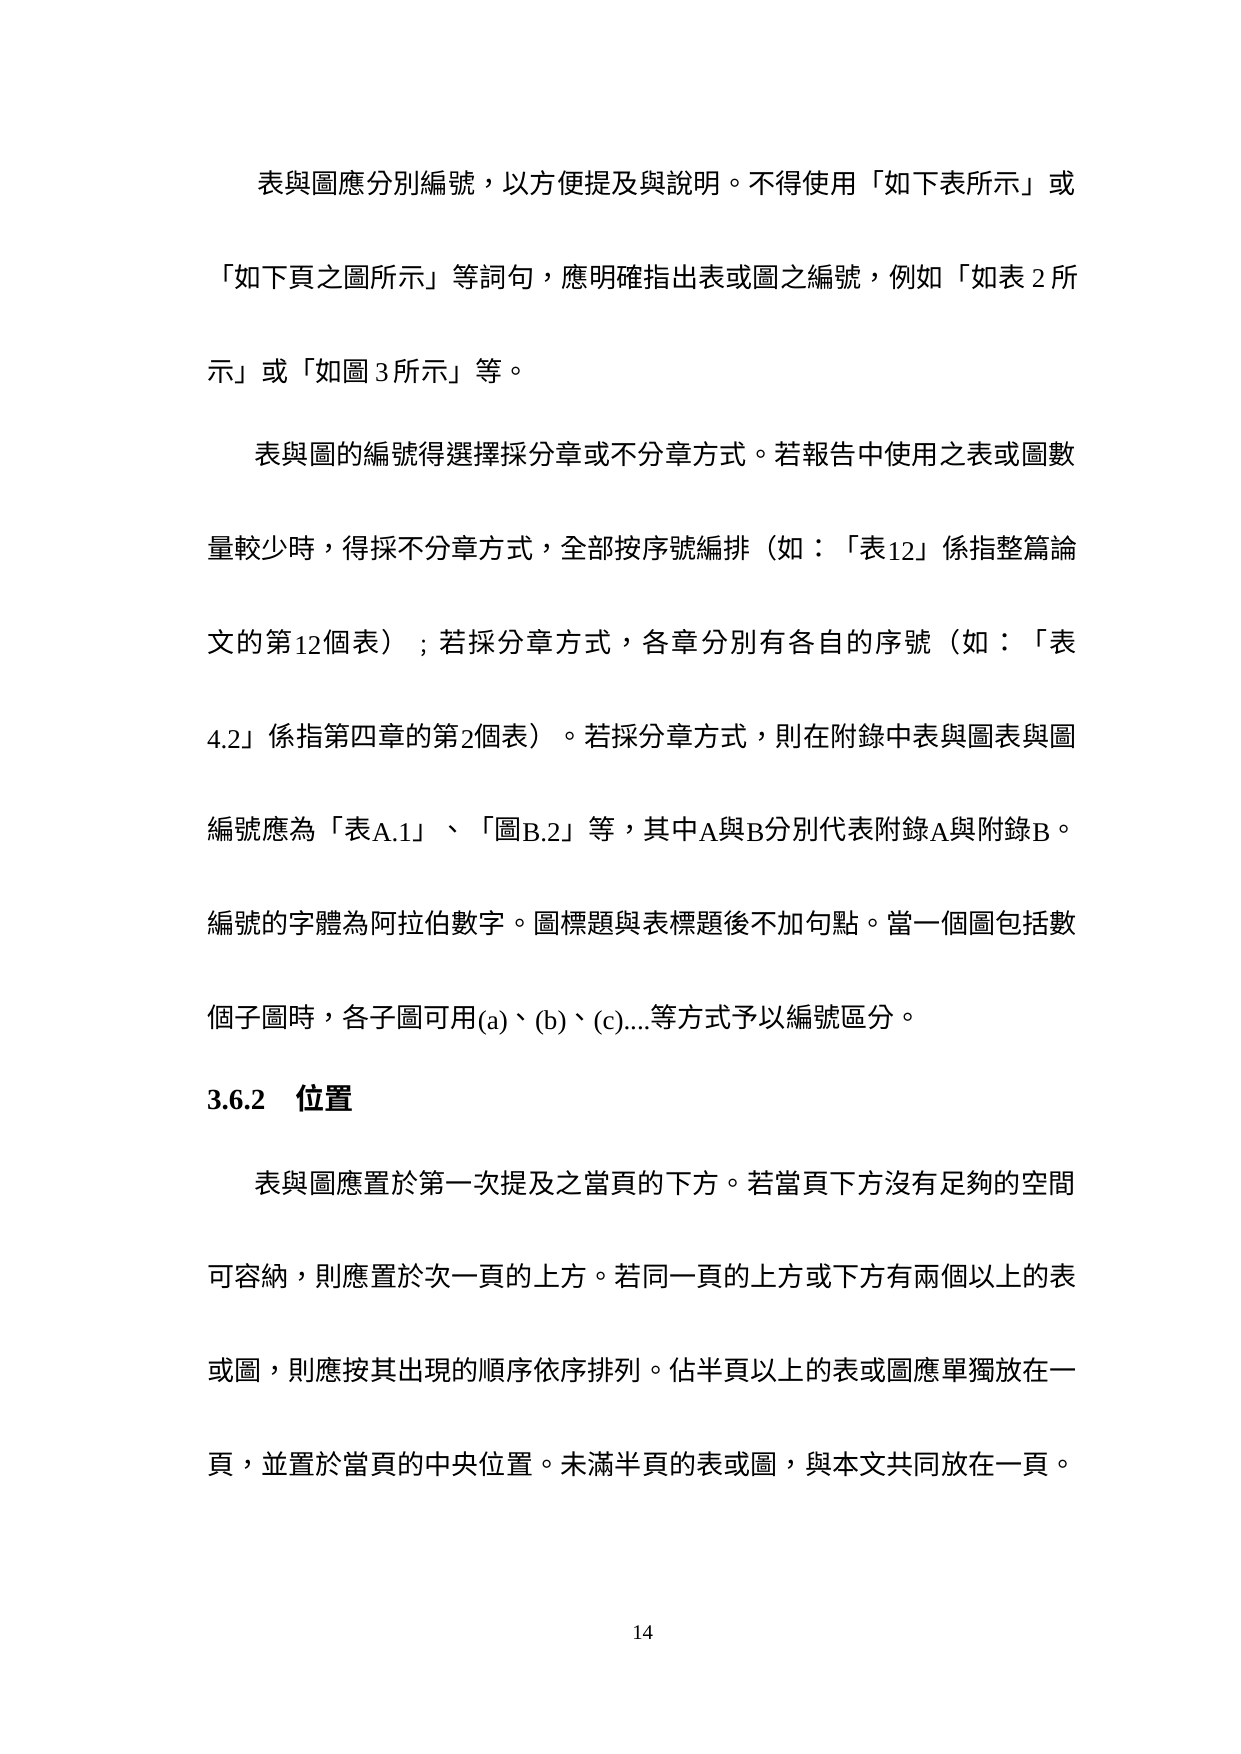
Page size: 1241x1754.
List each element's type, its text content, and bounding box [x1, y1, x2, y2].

text 表與圖應分別編號，以方便提及與說明。不得使用「如下表所示」或「如下頁之圖所示」等詞句，應明確指出表或圖之編號，例如「如表2所示」或「如圖3所示」等。 [207, 141, 1078, 391]
text 表與圖應置於第一次提及之當頁的下方。若當頁下方沒有足夠的空間可容納，則應置於次一頁的上方。若同一頁的上方或下方有兩個以上的表或圖，則應按其出現的順序依序排列。佔半頁以上的表或圖應單獨放在一頁，並置於當頁的中央位置。未滿半頁的表或圖，與本文共同放在一頁。 [207, 1138, 1078, 1482]
text 表與圖的編號得選擇採分章或不分章方式。若報告中使用之表或圖數量較少時，得採不分章方式，全部按序號編排（如：「表12」係指整篇論文的第12個表）﹔若採分章方式，各章分別有各自的序號（如：「表4.2」係指第四章的第2個表）。若採分章方式，則在附錄中表與圖表與圖編號應為「表A.1」、「圖B.2」等，其中A與B分別代表附錄A與附錄B。編號的字體為阿拉伯數字。圖標題與表標題後不加句點。當一個圖包括數個子圖時，各子圖可用(a)、(b)、(c)....等方式予以編號區分。 [207, 410, 1078, 1035]
list 位置 [207, 1055, 1078, 1117]
